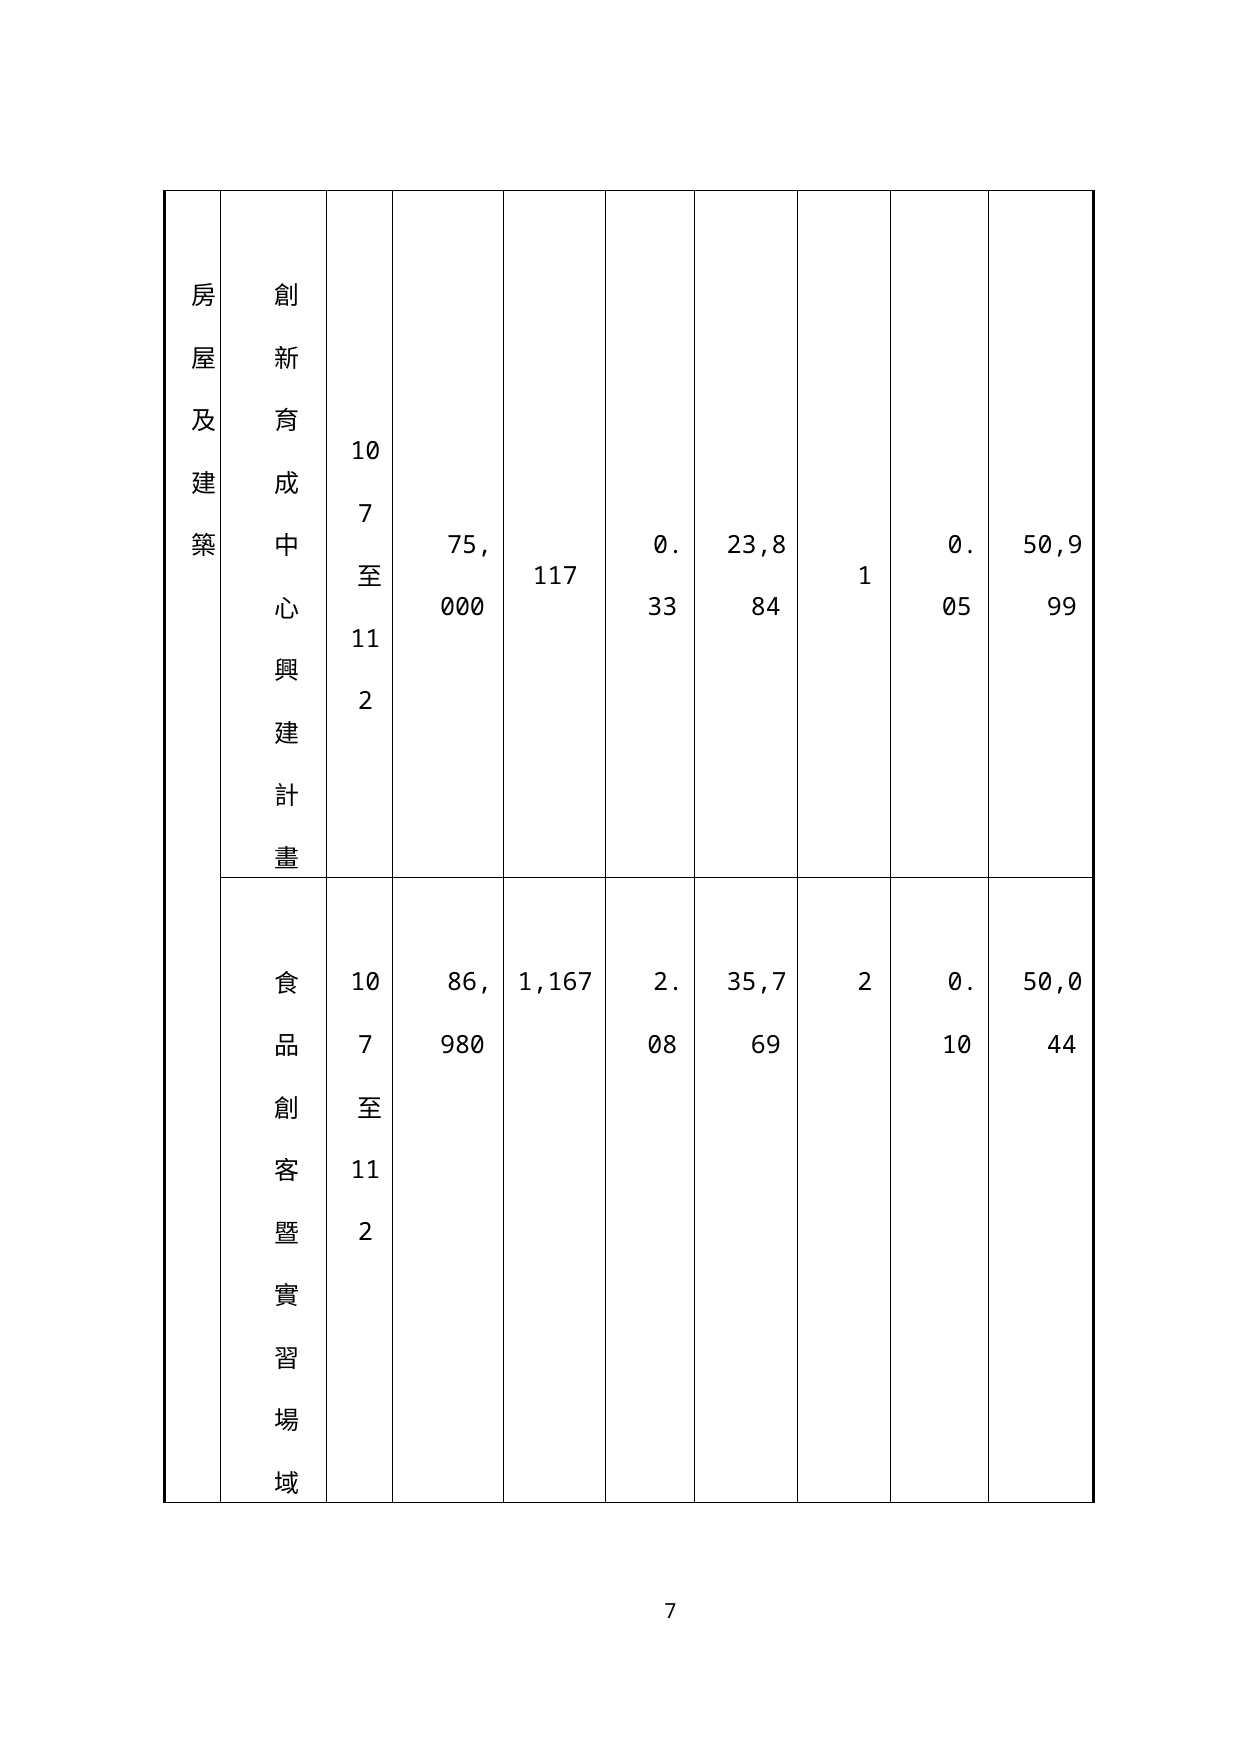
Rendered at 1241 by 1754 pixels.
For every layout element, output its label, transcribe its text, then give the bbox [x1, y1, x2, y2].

table_cell 2 [798, 878, 890, 1502]
table_cell 107至112 [327, 191, 392, 877]
table_cell 0.10 [891, 878, 988, 1502]
table_cell 1 [798, 191, 890, 877]
table_cell 2.08 [606, 878, 694, 1502]
table_cell 50,999 [989, 191, 1092, 877]
table_cell 0.33 [606, 191, 694, 877]
table_cell 107至112 [327, 878, 392, 1502]
table_cell 117 [504, 191, 605, 877]
table_cell 房屋及建築 [166, 191, 220, 1502]
table_cell 創新育成中心興建計畫 [221, 191, 326, 877]
table_cell 35,769 [695, 878, 797, 1502]
table_cell 50,044 [989, 878, 1092, 1502]
table_cell 23,884 [695, 191, 797, 877]
table_cell 0.05 [891, 191, 988, 877]
table_cell 1,167 [504, 878, 605, 1502]
table_cell 75,000 [393, 191, 503, 877]
table_cell 食品創客暨實習場域 [221, 878, 326, 1502]
table_cell 86,980 [393, 878, 503, 1502]
